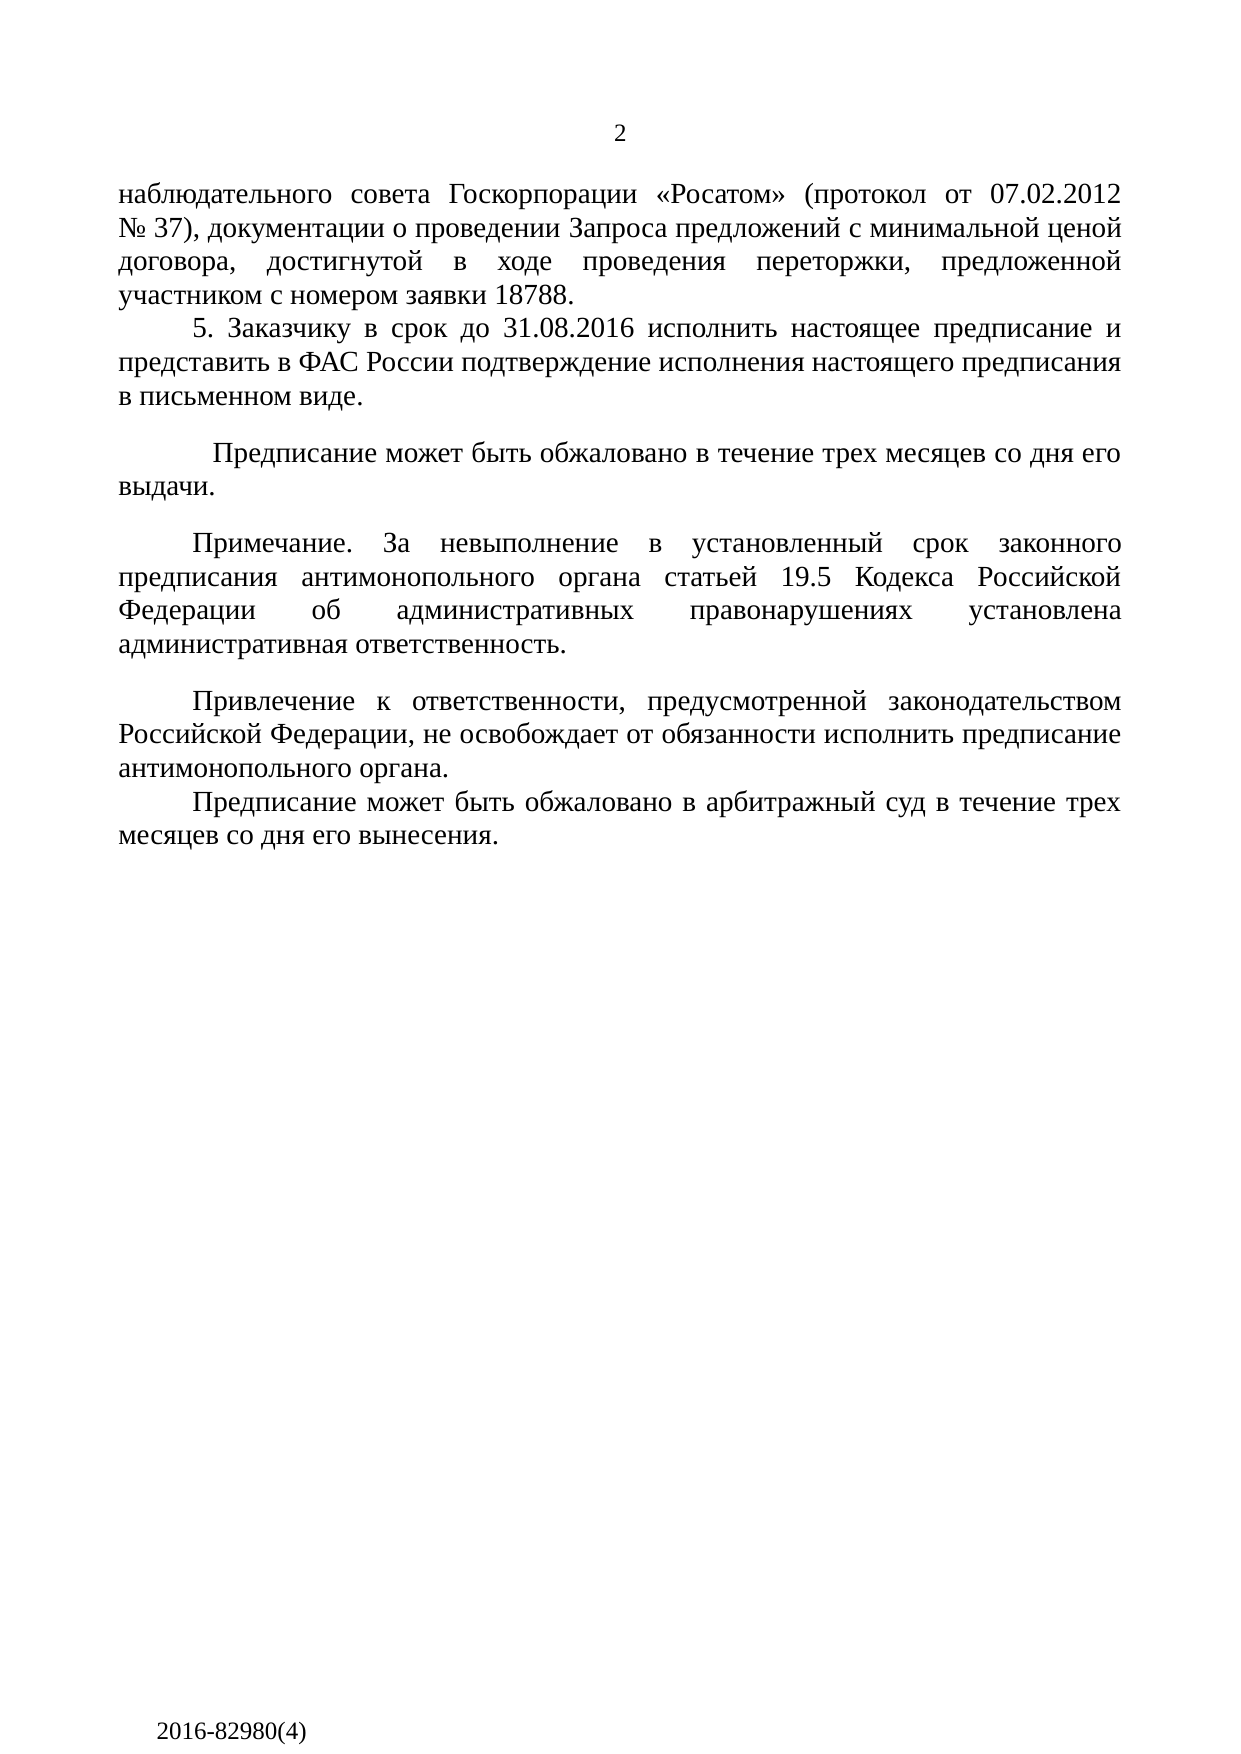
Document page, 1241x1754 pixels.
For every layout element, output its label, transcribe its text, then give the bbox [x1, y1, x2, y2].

text Предписание может быть обжаловано в течение трех месяцев со дня его выдачи. [118, 435, 1122, 502]
text наблюдательного совета Госкорпорации «Росатом» (протокол от 07.02.2012 № 37), документации о проведении Запроса предложений с минимальной ценой договора, достигнутой в ходе проведения переторжки, предложенной участником с номером заявки 18788. 5. Заказчику в срок до 31.08.2016 исполнить настоящее предписание и представить в ФАС России подтверждение исполнения настоящего предписания в письменном виде. [118, 176, 1122, 411]
text Примечание. За невыполнение в установленный срок законного предписания антимонопольного органа статьей 19.5 Кодекса Российской Федерации об административных правонарушениях установлена административная ответственность. [118, 525, 1122, 659]
text Привлечение к ответственности, предусмотренной законодательством Российской Федерации, не освобождает от обязанности исполнить предписание антимонопольного органа. Предписание может быть обжаловано в арбитражный суд в течение трех месяцев со дня его вынесения. [118, 683, 1122, 851]
